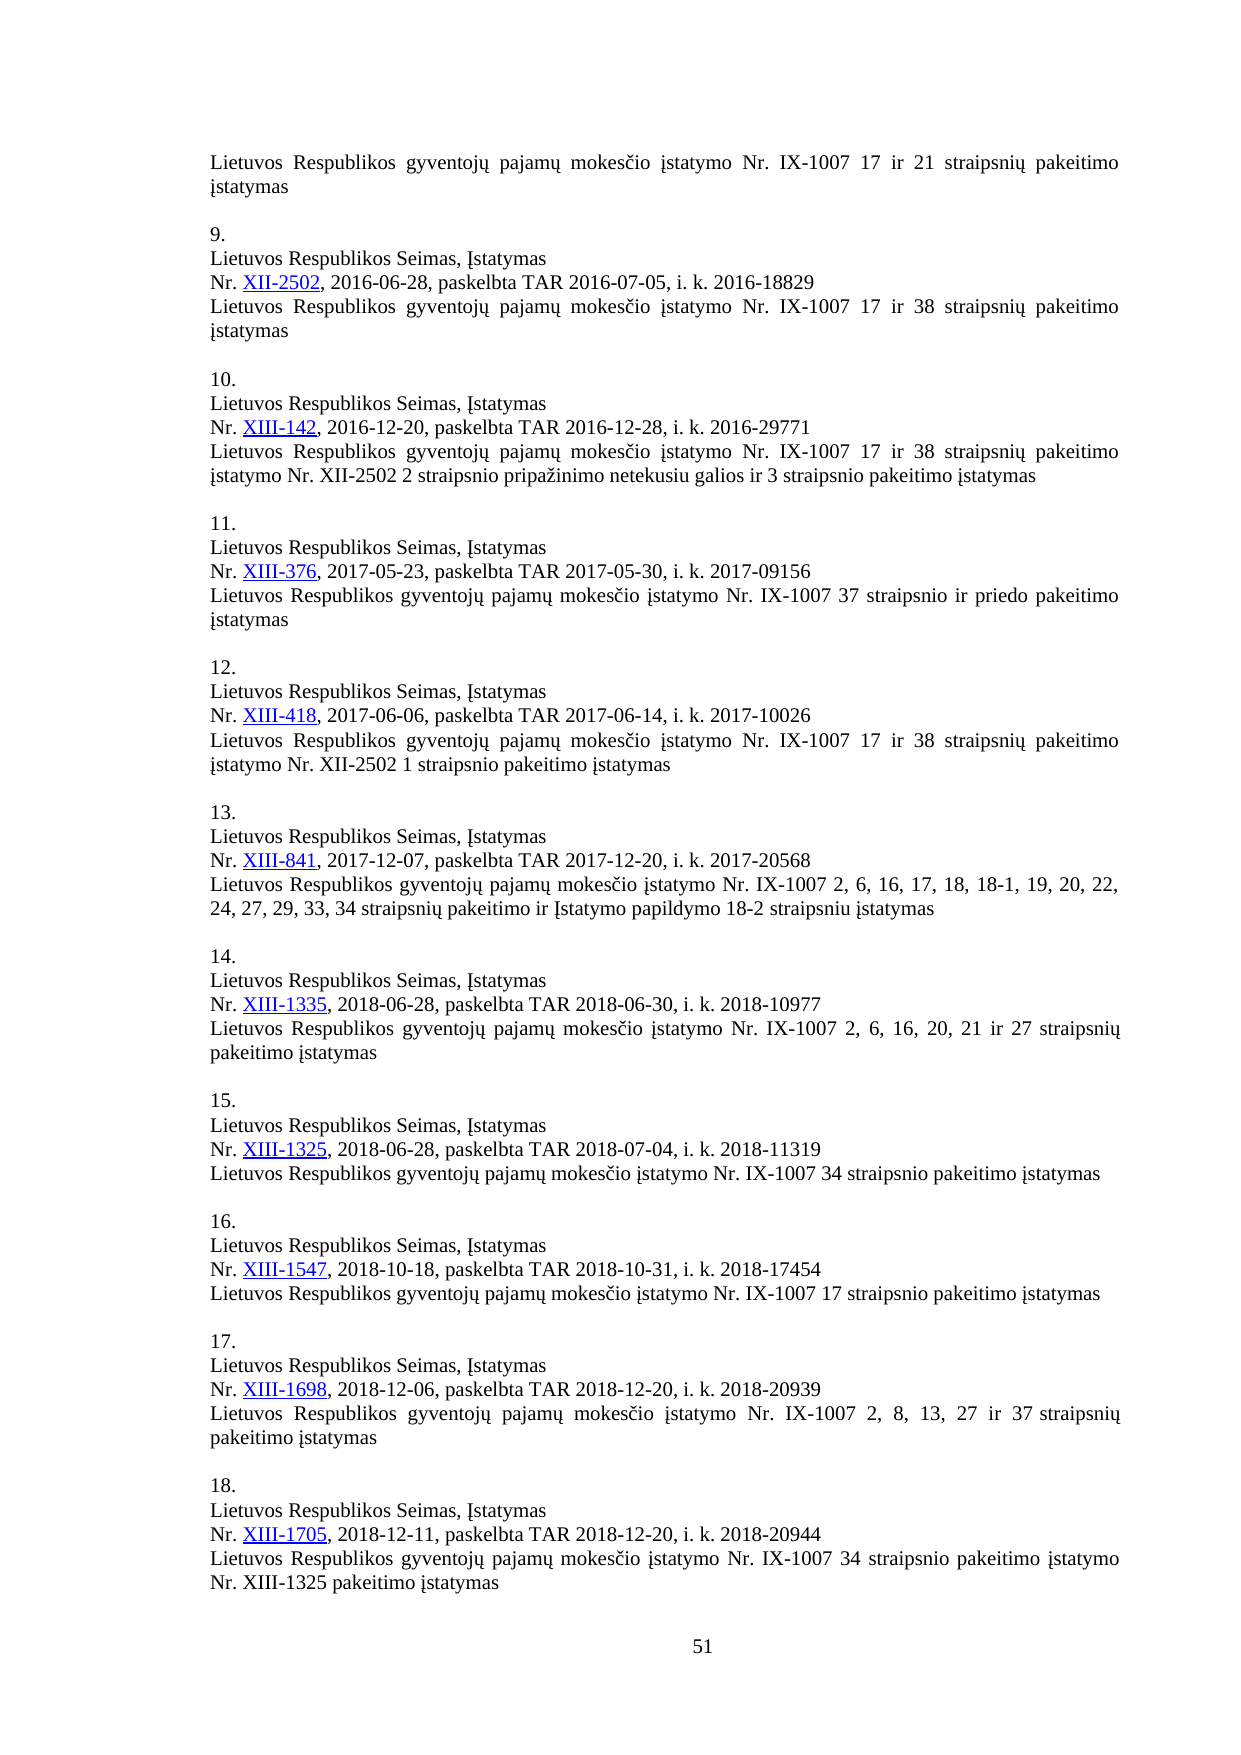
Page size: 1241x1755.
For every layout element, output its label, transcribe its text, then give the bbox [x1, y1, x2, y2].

text Lietuvos Respublikos Seimas, Įstatymas [210, 1233, 1120, 1257]
text 15. [210, 1088, 1120, 1112]
text 16. [210, 1209, 1120, 1233]
text 11. [210, 511, 1120, 535]
text Lietuvos Respublikos gyventojų pajamų mokesčio įstatymo Nr. IX-1007 34 straipsnio pakeitimo įstatymas [210, 1161, 1120, 1185]
text Lietuvos Respublikos Seimas, Įstatymas [210, 679, 1120, 703]
text Lietuvos Respublikos gyventojų pajamų mokesčio įstatymo Nr. IX-1007 37 straipsnio ir priedo pakeitimo įstatymas [210, 583, 1120, 631]
text Lietuvos Respublikos gyventojų pajamų mokesčio įstatymo Nr. IX-1007 2, 6, 16, 20, 21 ir 27 straipsnių pakeitimo įstatymas [210, 1016, 1120, 1064]
text Lietuvos Respublikos gyventojų pajamų mokesčio įstatymo Nr. IX-1007 17 straipsnio pakeitimo įstatymas [210, 1281, 1120, 1305]
text Nr. XIII-841, 2017-12-07, paskelbta TAR 2017-12-20, i. k. 2017-20568 [210, 848, 1120, 872]
text Lietuvos Respublikos Seimas, Įstatymas [210, 1353, 1120, 1377]
text Nr. XIII-142, 2016-12-20, paskelbta TAR 2016-12-28, i. k. 2016-29771 [210, 415, 1120, 439]
text Lietuvos Respublikos gyventojų pajamų mokesčio įstatymo Nr. IX-1007 17 ir 38 straipsnių pakeitimo įstatymas [210, 294, 1120, 342]
text Lietuvos Respublikos Seimas, Įstatymas [210, 824, 1120, 848]
text Lietuvos Respublikos gyventojų pajamų mokesčio įstatymo Nr. IX-1007 2, 6, 16, 17, 18, 18-1, 19, 20, 22, 24, 27, 29, 33, 34 straipsnių pakeitimo ir Įstatymo papildymo 18-2 straipsniu įstatymas [210, 872, 1120, 920]
text Nr. XIII-1705, 2018-12-11, paskelbta TAR 2018-12-20, i. k. 2018-20944 [210, 1522, 1120, 1546]
text Lietuvos Respublikos gyventojų pajamų mokesčio įstatymo Nr. IX-1007 34 straipsnio pakeitimo įstatymo Nr. XIII-1325 pakeitimo įstatymas [210, 1546, 1120, 1594]
text Lietuvos Respublikos gyventojų pajamų mokesčio įstatymo Nr. IX-1007 2, 8, 13, 27 ir 37 straipsnių pakeitimo įstatymas [210, 1401, 1120, 1449]
text Lietuvos Respublikos gyventojų pajamų mokesčio įstatymo Nr. IX-1007 17 ir 38 straipsnių pakeitimo įstatymo Nr. XII-2502 2 straipsnio pripažinimo netekusiu galios ir 3 straipsnio pakeitimo įstatymas [210, 439, 1120, 487]
text 9. [210, 222, 1120, 246]
text Nr. XIII-1325, 2018-06-28, paskelbta TAR 2018-07-04, i. k. 2018-11319 [210, 1137, 1120, 1161]
text Lietuvos Respublikos Seimas, Įstatymas [210, 535, 1120, 559]
text Lietuvos Respublikos Seimas, Įstatymas [210, 968, 1120, 992]
text Nr. XIII-1335, 2018-06-28, paskelbta TAR 2018-06-30, i. k. 2018-10977 [210, 992, 1120, 1016]
text Lietuvos Respublikos Seimas, Įstatymas [210, 246, 1120, 270]
text Lietuvos Respublikos Seimas, Įstatymas [210, 1497, 1120, 1522]
text 13. [210, 800, 1120, 824]
text Lietuvos Respublikos gyventojų pajamų mokesčio įstatymo Nr. IX-1007 17 ir 21 straipsnių pakeitimo įstatymas [210, 150, 1120, 198]
text 17. [210, 1329, 1120, 1353]
text Nr. XIII-418, 2017-06-06, paskelbta TAR 2017-06-14, i. k. 2017-10026 [210, 703, 1120, 727]
text 10. [210, 367, 1120, 391]
text 14. [210, 944, 1120, 968]
text Lietuvos Respublikos Seimas, Įstatymas [210, 391, 1120, 415]
text Nr. XIII-1698, 2018-12-06, paskelbta TAR 2018-12-20, i. k. 2018-20939 [210, 1377, 1120, 1401]
text Nr. XII-2502, 2016-06-28, paskelbta TAR 2016-07-05, i. k. 2016-18829 [210, 270, 1120, 294]
text Nr. XIII-1547, 2018-10-18, paskelbta TAR 2018-10-31, i. k. 2018-17454 [210, 1257, 1120, 1281]
text 12. [210, 655, 1120, 679]
text Nr. XIII-376, 2017-05-23, paskelbta TAR 2017-05-30, i. k. 2017-09156 [210, 559, 1120, 583]
text Lietuvos Respublikos gyventojų pajamų mokesčio įstatymo Nr. IX-1007 17 ir 38 straipsnių pakeitimo įstatymo Nr. XII-2502 1 straipsnio pakeitimo įstatymas [210, 727, 1120, 776]
text 18. [210, 1473, 1120, 1497]
text Lietuvos Respublikos Seimas, Įstatymas [210, 1112, 1120, 1137]
